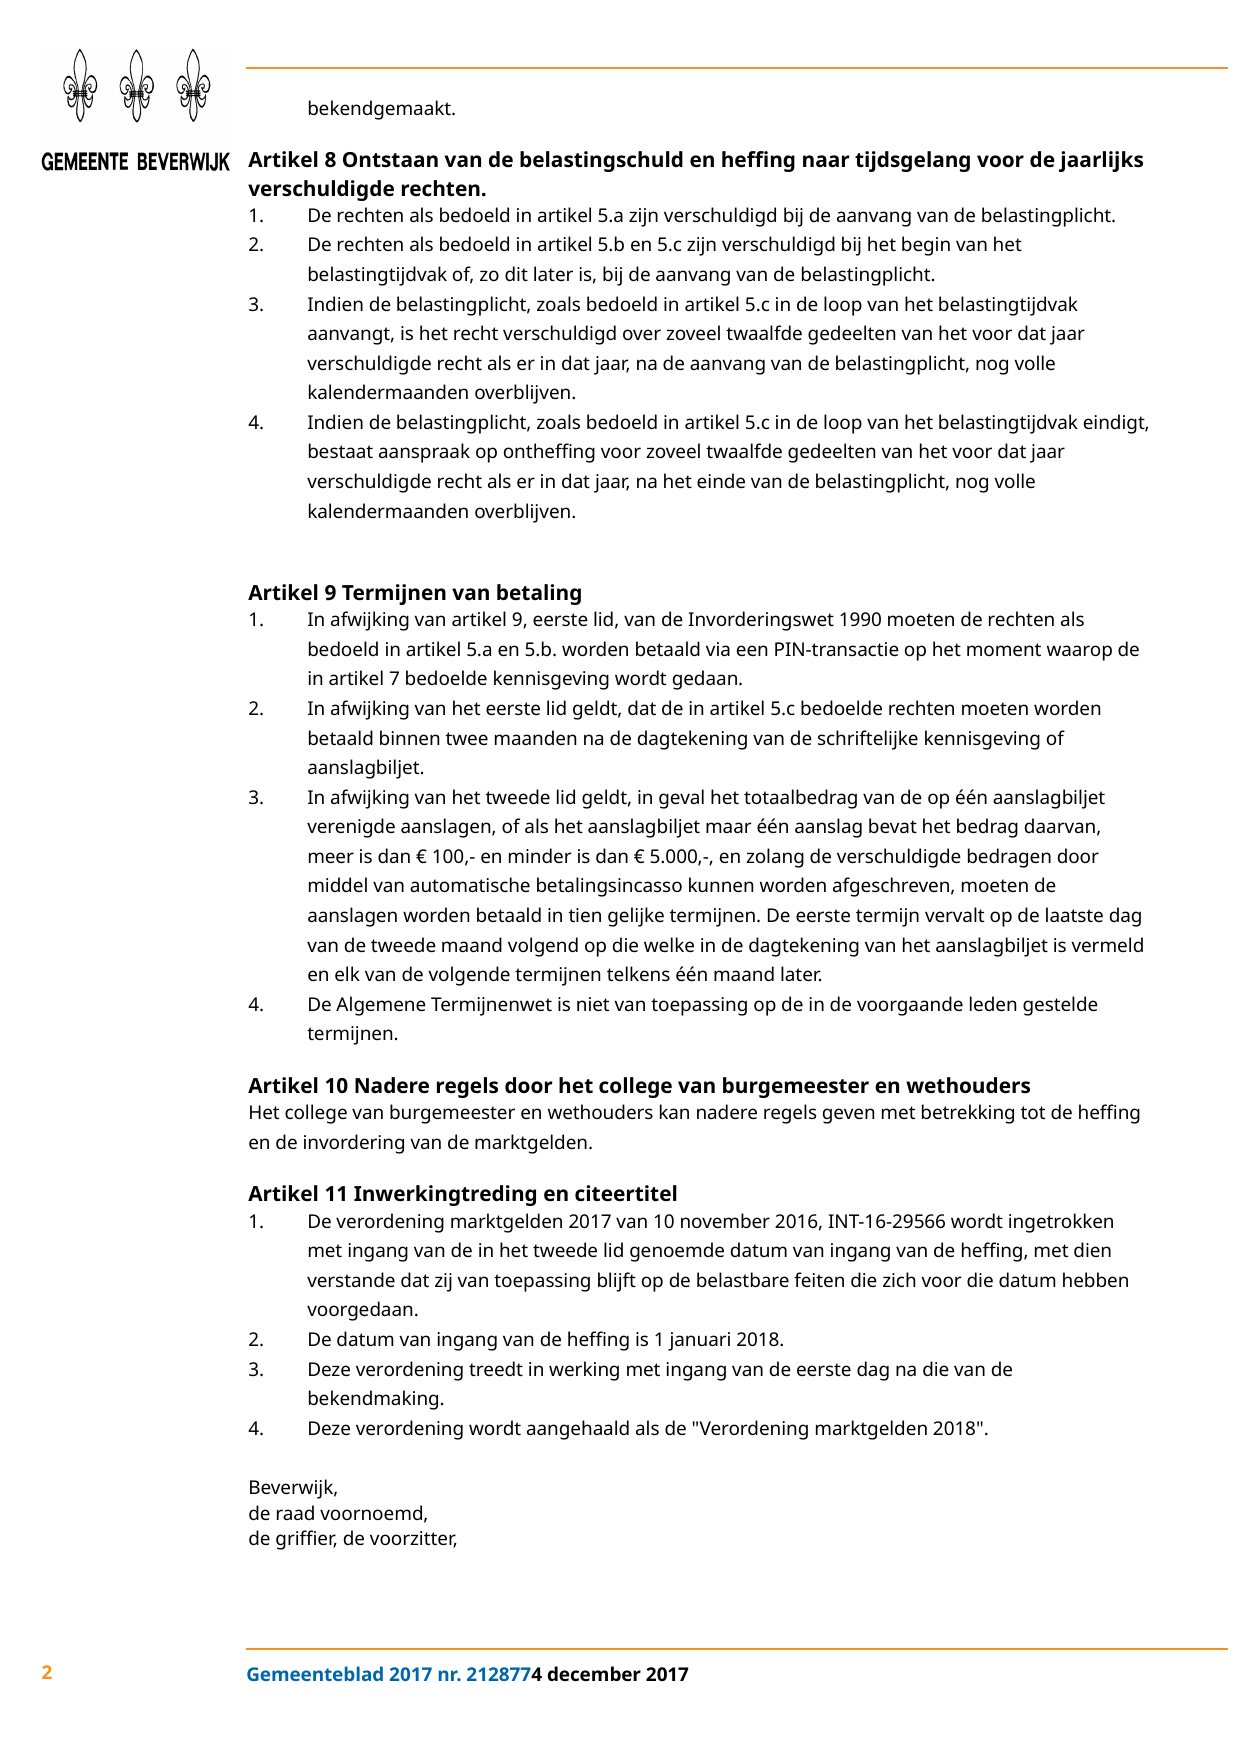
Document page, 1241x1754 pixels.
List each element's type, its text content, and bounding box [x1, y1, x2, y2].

text Artikel 9 Termijnen van betaling [248, 578, 1152, 606]
list De Algemene Termijnenwet is niet van toepassing op de in de voorgaande leden gestelde termijnen. [248, 991, 1152, 1046]
list In afwijking van het eerste lid geldt, dat de in artikel 5.c bedoelde rechten moeten worden betaald binnen twee maanden na de dagtekening van de schriftelijke kennisgeving of aanslagbiljet. [248, 695, 1152, 780]
text Het college van burgemeester en wethouders kan nadere regels geven met betrekking tot de heffing en de invordering van de marktgelden. [248, 1099, 1152, 1155]
list De rechten als bedoeld in artikel 5.a zijn verschuldigd bij de aanvang van de belastingplicht. [248, 202, 1152, 228]
list Deze verordening treedt in werking met ingang van de eerste dag na die van de bekendmaking. [248, 1356, 1152, 1411]
text de raad voornoemd, [248, 1500, 1152, 1526]
list De verordening marktgelden 2017 van 10 november 2016, INT-16-29566 wordt ingetrokken met ingang van de in het tweede lid genoemde datum van ingang van de heffing, met dien verstande dat zij van toepassing blijft op de belastbare feiten die zich voor die datum hebben voorgedaan. [248, 1208, 1152, 1322]
text Artikel 10 Nadere regels door het college van burgemeester en wethouders [248, 1071, 1152, 1099]
text Beverwijk, [248, 1474, 1152, 1500]
picture [41, 47, 231, 172]
list In afwijking van het tweede lid geldt, in geval het totaalbedrag van de op één aanslagbiljet verenigde aanslagen, of als het aanslagbiljet maar één aanslag bevat het bedrag daarvan, meer is dan € 100,- en minder is dan € 5.000,-, en zolang de verschuldigde bedragen door middel van automatische betalingsincasso kunnen worden afgeschreven, moeten de aanslagen worden betaald in tien gelijke termijnen. De eerste termijn vervalt op de laatste dag van de tweede maand volgend op die welke in de dagtekening van het aanslagbiljet is vermeld en elk van de volgende termijnen telkens één maand later. [248, 784, 1152, 987]
list Deze verordening wordt aangehaald als de "Verordening marktgelden 2018". [248, 1415, 1152, 1441]
list De rechten als bedoeld in artikel 5.b en 5.c zijn verschuldigd bij het begin van het belastingtijdvak of, zo dit later is, bij de aanvang van de belastingplicht. [248, 232, 1152, 287]
list In afwijking van artikel 9, eerste lid, van de Invorderingswet 1990 moeten de rechten als bedoeld in artikel 5.a en 5.b. worden betaald via een PIN-transactie op het moment waarop de in artikel 7 bedoelde kennisgeving wordt gedaan. [248, 606, 1152, 691]
text Artikel 8 Ontstaan van de belastingschuld en heffing naar tijdsgelang voor de jaarlijks verschuldigde rechten. [248, 145, 1152, 202]
list Indien de belastingplicht, zoals bedoeld in artikel 5.c in de loop van het belastingtijdvak eindigt, bestaat aanspraak op ontheffing voor zoveel twaalfde gedeelten van het voor dat jaar verschuldigde recht als er in dat jaar, na het einde van de belastingplicht, nog volle kalendermaanden overblijven. [248, 409, 1152, 524]
list De datum van ingang van de heffing is 1 januari 2018. [248, 1326, 1152, 1352]
list bekendgemaakt. [248, 95, 1152, 121]
text Artikel 11 Inwerkingtreding en citeertitel [248, 1179, 1152, 1208]
text de griffier, de voorzitter, [248, 1526, 1152, 1551]
list Indien de belastingplicht, zoals bedoeld in artikel 5.c in de loop van het belastingtijdvak aanvangt, is het recht verschuldigd over zoveel twaalfde gedeelten van het voor dat jaar verschuldigde recht als er in dat jaar, na de aanvang van de belastingplicht, nog volle kalendermaanden overblijven. [248, 291, 1152, 405]
